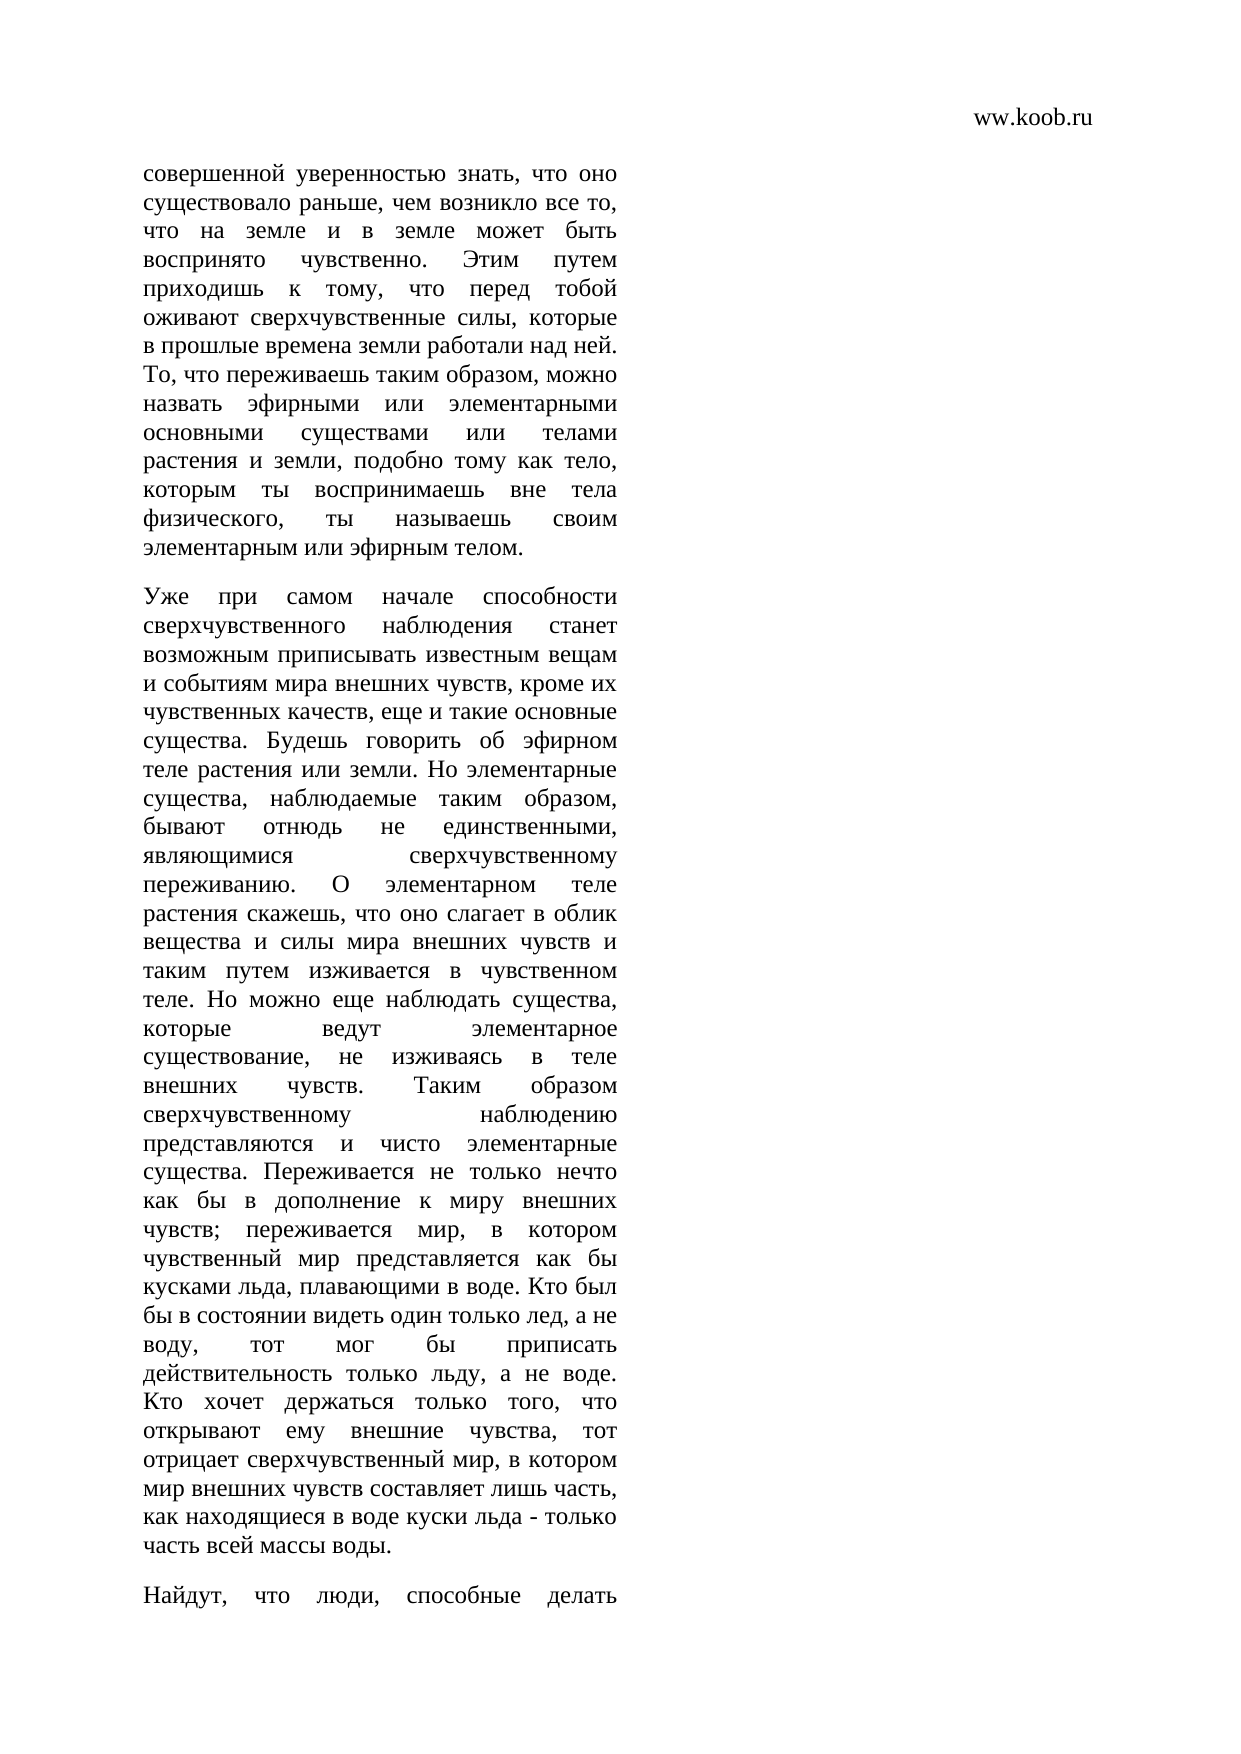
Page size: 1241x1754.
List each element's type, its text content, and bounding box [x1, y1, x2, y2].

table_header [618, 148, 1093, 1608]
table_header совершенной уверенностью знать, что оно существовало раньше, чем возникло все то, что на земле и в земле может быть воспринято чувственно. Этим путем приходишь к тому, что перед тобой оживают сверхчувственные силы, которые в прошлые времена земли работали над ней. То, что переживаешь таким образом, можно назвать эфирными или элементарными основными существами или телами растения и земли, подобно тому как тело, которым ты воспринимаешь вне тела физического, ты называешь своим элементарным или эфирным телом. Уже при самом начале способности сверхчувственного наблюдения станет возможным приписывать известным вещам и событиям мира внешних чувств, кроме их чувственных качеств, еще и такие основные существа. Будешь говорить об эфирном теле растения или земли. Но элементарные существа, наблюдаемые таким образом, бывают отнюдь не единственными, являющимися сверхчувственному переживанию. О элементарном теле растения скажешь, что оно слагает в облик вещества и силы мира внешних чувств и таким путем изживается в чувственном теле. Но можно еще наблюдать существа, которые ведут элементарное существование, не изживаясь в теле внешних чувств. Таким образом сверхчувственному наблюдению представляются и чисто элементарные существа. Переживается не только нечто как бы в дополнение к миру внешних чувств; переживается мир, в котором чувственный мир представляется как бы кусками льда, плавающими в воде. Кто был бы в состоянии видеть один только лед, а не воду, тот мог бы приписать действительность только льду, а не воде. Кто хочет держаться только того, что открывают ему внешние чувства, тот отрицает сверхчувственный мир, в котором мир внешних чувств составляет лишь часть, как находящиеся в воде куски льда - только часть всей массы воды. Найдут, что люди, способные делать [143, 148, 618, 1608]
